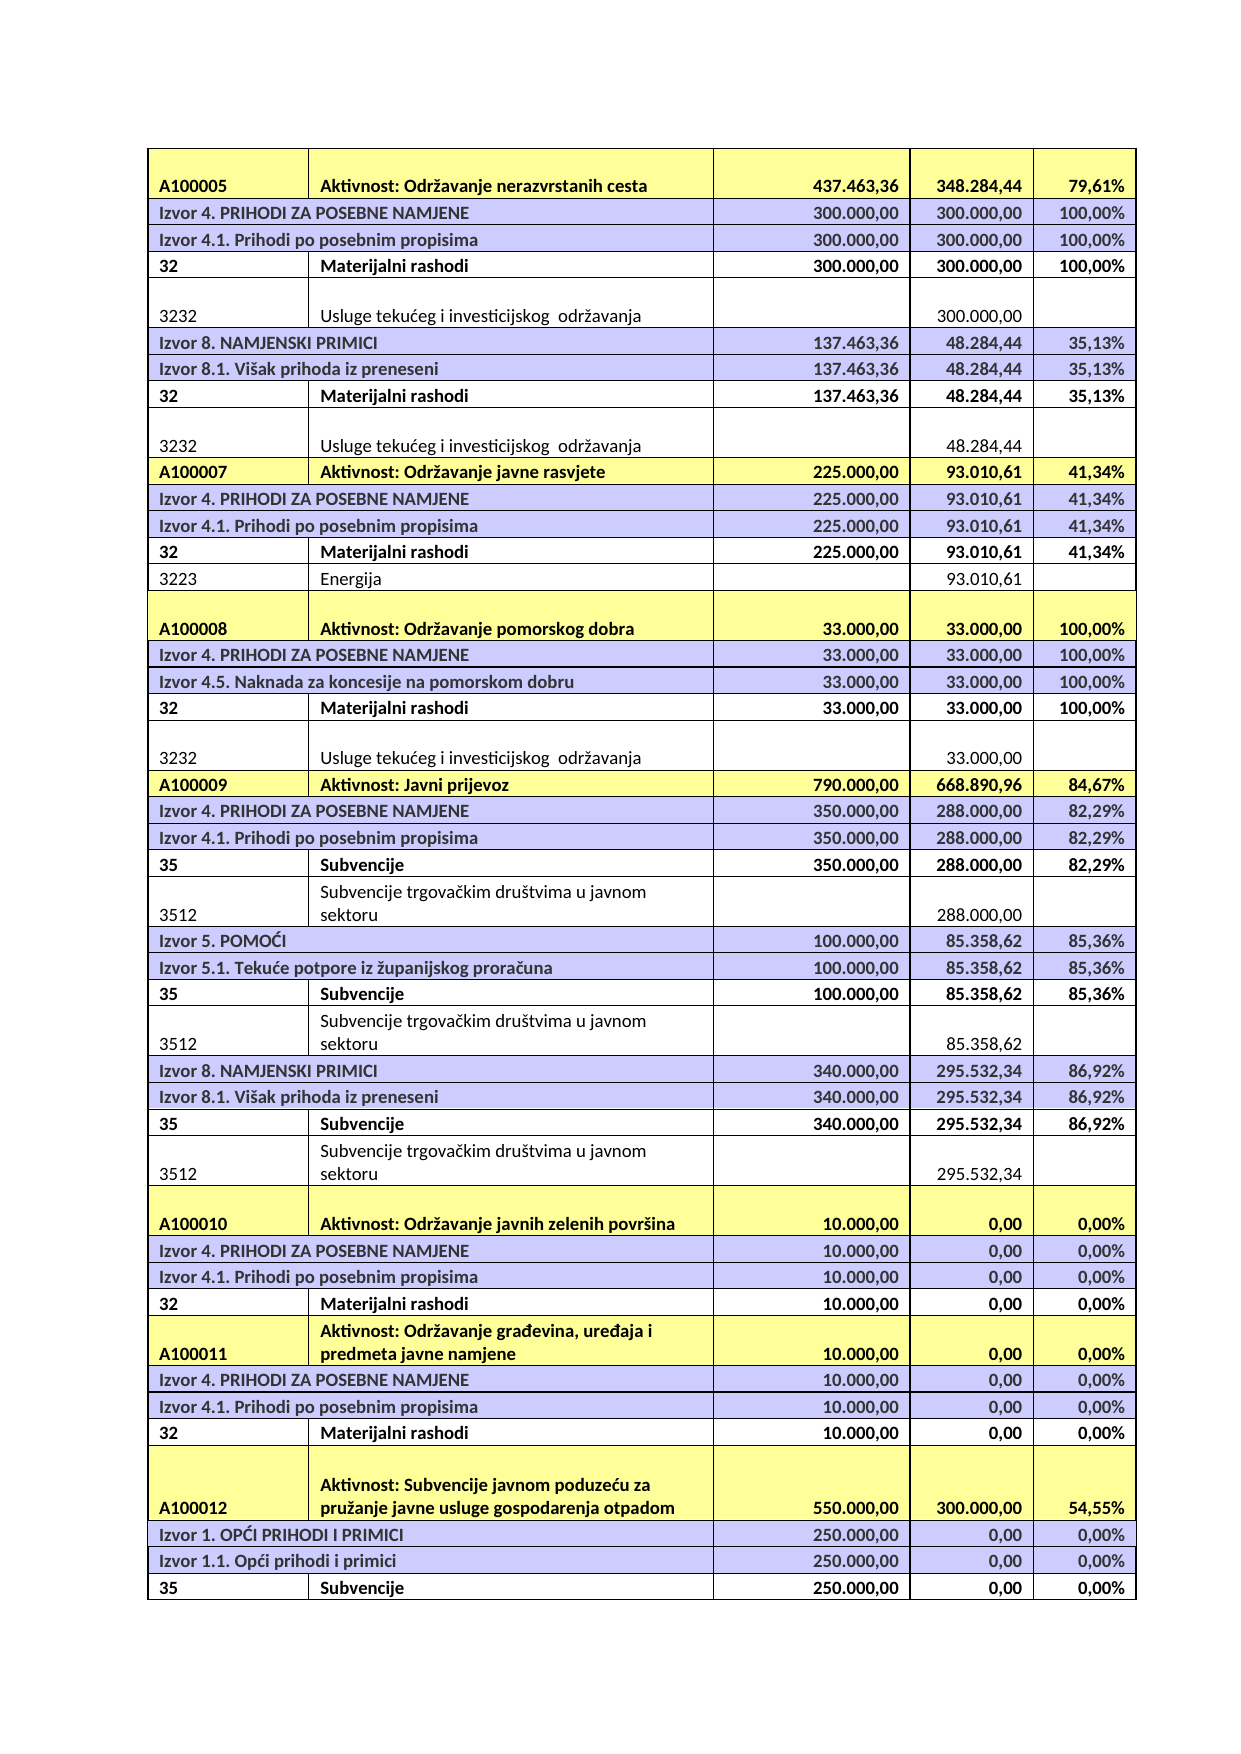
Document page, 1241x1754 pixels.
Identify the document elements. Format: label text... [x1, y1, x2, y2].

table_cell Izvor 4. PRIHODI ZA POSEBNE NAMJENE [149, 1366, 713, 1391]
table_cell Usluge tekućeg i investicijskog održavanja [309, 408, 713, 457]
table_cell 790.000,00 [714, 771, 909, 796]
table_cell 0,00 [911, 1547, 1033, 1573]
table_cell 0,00% [1034, 1236, 1135, 1262]
table_cell 300.000,00 [911, 1446, 1033, 1519]
table_cell Materijalni rashodi [309, 1419, 713, 1444]
table_cell 0,00 [911, 1316, 1033, 1365]
table_cell 41,34% [1034, 538, 1135, 563]
table_cell [714, 721, 909, 769]
table_cell 0,00% [1034, 1547, 1135, 1573]
table_cell 3232 [149, 408, 308, 457]
table_cell 0,00 [911, 1574, 1033, 1599]
table_cell A100005 [149, 149, 308, 198]
table_cell [714, 564, 909, 590]
table_cell 35 [149, 980, 308, 1005]
table_cell 10.000,00 [714, 1186, 909, 1235]
table_cell 85,36% [1034, 980, 1135, 1005]
table_cell A100010 [149, 1186, 308, 1235]
table_cell 85.358,62 [911, 1006, 1033, 1055]
table_cell 93.010,61 [911, 538, 1033, 563]
table_cell 295.532,34 [911, 1136, 1033, 1185]
table_cell 32 [149, 538, 308, 563]
table_cell 33.000,00 [911, 694, 1033, 719]
table_cell Aktivnost: Subvencije javnom poduzeću za pružanje javne usluge gospodarenja otpadom [309, 1446, 713, 1519]
table_cell A100011 [149, 1316, 308, 1365]
table_cell Subvencije [309, 980, 713, 1005]
table_cell 82,29% [1034, 850, 1135, 876]
table_cell 0,00 [911, 1263, 1033, 1288]
table_cell Izvor 1. OPĆI PRIHODI I PRIMICI [148, 1521, 713, 1546]
table_cell Subvencije trgovačkim društvima u javnom sektoru [309, 1006, 713, 1055]
table_cell Materijalni rashodi [309, 538, 713, 563]
table_cell Izvor 4.5. Naknada za koncesije na pomorskom dobru [149, 668, 713, 693]
table_cell 3232 [149, 278, 308, 327]
table_cell Izvor 1.1. Opći prihodi i primici [149, 1547, 713, 1573]
table_cell [714, 278, 909, 327]
table_cell 348.284,44 [911, 149, 1033, 198]
table_cell Subvencije [309, 1110, 713, 1135]
table_cell 137.463,36 [714, 381, 909, 407]
table_cell 93.010,61 [911, 564, 1033, 590]
table_cell 35 [149, 850, 308, 876]
table_cell 33.000,00 [911, 721, 1033, 769]
table_cell 33.000,00 [714, 591, 909, 640]
table_cell 41,34% [1034, 511, 1135, 537]
table_cell [714, 1006, 909, 1055]
table_cell 10.000,00 [714, 1366, 909, 1391]
table_cell 33.000,00 [714, 668, 909, 693]
table_cell 41,34% [1034, 458, 1135, 483]
table_cell 82,29% [1034, 797, 1135, 823]
table_cell Izvor 8. NAMJENSKI PRIMICI [149, 1056, 713, 1082]
table_cell 33.000,00 [911, 591, 1033, 640]
table_cell 10.000,00 [714, 1289, 909, 1315]
table_cell 32 [149, 1289, 308, 1315]
table_cell Izvor 8. NAMJENSKI PRIMICI [149, 328, 713, 354]
table_cell 100,00% [1034, 641, 1135, 666]
table_cell 48.284,44 [911, 381, 1033, 407]
table_cell Izvor 5. POMOĆI [149, 927, 713, 952]
table_cell [1034, 721, 1135, 769]
table_cell 225.000,00 [714, 485, 909, 510]
table_cell 93.010,61 [911, 485, 1033, 510]
table_cell [714, 877, 909, 926]
table_cell [1034, 408, 1135, 457]
table_cell Subvencije trgovačkim društvima u javnom sektoru [309, 877, 713, 926]
table_cell 3512 [149, 877, 308, 926]
table_cell 82,29% [1034, 824, 1135, 849]
table_cell 10.000,00 [714, 1236, 909, 1262]
table_cell Izvor 8.1. Višak prihoda iz preneseni [149, 355, 713, 380]
table_cell 35,13% [1034, 381, 1135, 407]
table_cell 250.000,00 [714, 1574, 909, 1599]
table_cell 340.000,00 [714, 1056, 909, 1082]
table_cell 86,92% [1034, 1110, 1135, 1135]
table_cell 350.000,00 [714, 797, 909, 823]
table_cell 225.000,00 [714, 538, 909, 563]
table_cell 86,92% [1034, 1056, 1135, 1082]
table_cell 3223 [149, 564, 308, 590]
table_cell 48.284,44 [911, 355, 1033, 380]
table_cell 35,13% [1034, 328, 1135, 354]
table_cell 85,36% [1034, 927, 1135, 952]
table_cell 48.284,44 [911, 408, 1033, 457]
table_cell Izvor 4. PRIHODI ZA POSEBNE NAMJENE [149, 1236, 713, 1262]
table_cell 350.000,00 [714, 824, 909, 849]
table_cell 295.532,34 [911, 1083, 1033, 1108]
table_cell Izvor 4.1. Prihodi po posebnim propisima [149, 1263, 713, 1288]
table_cell Usluge tekućeg i investicijskog održavanja [309, 278, 713, 327]
table_cell 32 [149, 1419, 308, 1444]
table_cell Aktivnost: Javni prijevoz [309, 771, 713, 796]
table_cell A100007 [149, 458, 308, 483]
table_cell 84,67% [1034, 771, 1135, 796]
table_cell 3512 [149, 1136, 308, 1185]
table_cell 93.010,61 [911, 458, 1033, 483]
table_cell 0,00% [1034, 1263, 1135, 1288]
table_cell Energija [309, 564, 713, 590]
table_cell 85.358,62 [911, 927, 1033, 952]
table_cell 10.000,00 [714, 1393, 909, 1418]
table_cell 35,13% [1034, 355, 1135, 380]
table_cell 0,00% [1034, 1366, 1135, 1391]
table_cell 137.463,36 [714, 355, 909, 380]
table_cell 668.890,96 [911, 771, 1033, 796]
table_cell 0,00 [911, 1521, 1033, 1546]
table_cell Materijalni rashodi [309, 1289, 713, 1315]
table_cell 33.000,00 [911, 641, 1033, 666]
table_cell 41,34% [1034, 485, 1135, 510]
table_cell 340.000,00 [714, 1110, 909, 1135]
table_cell 0,00% [1034, 1521, 1136, 1546]
table_cell 288.000,00 [911, 877, 1033, 926]
table_cell 100,00% [1034, 225, 1135, 251]
table_cell Aktivnost: Održavanje pomorskog dobra [309, 591, 713, 640]
table_cell 85.358,62 [911, 980, 1033, 1005]
table_cell 33.000,00 [714, 694, 909, 719]
table_cell [1034, 1006, 1135, 1055]
table_cell 288.000,00 [911, 850, 1033, 876]
table_cell 10.000,00 [714, 1263, 909, 1288]
table_cell 437.463,36 [714, 149, 909, 198]
table_cell 300.000,00 [911, 278, 1033, 327]
table_cell 0,00% [1034, 1289, 1135, 1315]
table_cell 48.284,44 [911, 328, 1033, 354]
table_cell A100009 [149, 771, 308, 796]
table_cell 350.000,00 [714, 850, 909, 876]
table_cell Subvencije trgovačkim društvima u javnom sektoru [309, 1136, 713, 1185]
table_cell 250.000,00 [714, 1521, 909, 1546]
table_cell 93.010,61 [911, 511, 1033, 537]
table_cell 225.000,00 [714, 511, 909, 537]
table_cell [714, 1136, 909, 1185]
table_cell [1034, 278, 1135, 327]
table_cell 10.000,00 [714, 1316, 909, 1365]
table_cell 0,00 [911, 1393, 1033, 1418]
table_cell Izvor 4. PRIHODI ZA POSEBNE NAMJENE [149, 485, 713, 510]
table_cell 295.532,34 [911, 1110, 1033, 1135]
table_cell 100.000,00 [714, 953, 909, 979]
table_cell 250.000,00 [714, 1547, 909, 1573]
table_cell 100.000,00 [714, 980, 909, 1005]
table_cell Aktivnost: Održavanje javnih zelenih površina [309, 1186, 713, 1235]
table_cell 0,00% [1034, 1186, 1135, 1235]
table_cell 54,55% [1034, 1446, 1135, 1519]
table_cell 288.000,00 [911, 824, 1033, 849]
table_cell Aktivnost: Održavanje građevina, uređaja i predmeta javne namjene [309, 1316, 713, 1365]
table_cell 550.000,00 [714, 1446, 909, 1519]
table_cell 32 [149, 252, 308, 277]
table_cell 288.000,00 [911, 797, 1033, 823]
table_cell 0,00 [911, 1419, 1033, 1444]
table_cell Izvor 4.1. Prihodi po posebnim propisima [149, 1393, 713, 1418]
table_cell [1034, 1136, 1135, 1185]
table_cell 100,00% [1034, 199, 1135, 224]
table_cell 0,00 [911, 1186, 1033, 1235]
table_cell 340.000,00 [714, 1083, 909, 1108]
table_cell Usluge tekućeg i investicijskog održavanja [309, 721, 713, 769]
table_cell 32 [149, 694, 308, 719]
table_cell A100008 [148, 591, 308, 640]
table_cell Izvor 5.1. Tekuće potpore iz županijskog proračuna [149, 953, 713, 979]
table_cell Izvor 4.1. Prihodi po posebnim propisima [149, 824, 713, 849]
table_cell Izvor 4. PRIHODI ZA POSEBNE NAMJENE [149, 199, 713, 224]
table_cell 137.463,36 [714, 328, 909, 354]
table_cell [714, 408, 909, 457]
table_cell 33.000,00 [911, 668, 1033, 693]
table_cell 32 [149, 381, 308, 407]
table_cell [1034, 564, 1135, 590]
table_cell 85.358,62 [911, 953, 1033, 979]
table_cell 86,92% [1034, 1083, 1135, 1108]
table_cell Materijalni rashodi [309, 252, 713, 277]
table_cell 0,00% [1034, 1419, 1135, 1444]
table_cell 79,61% [1034, 149, 1135, 198]
table_cell 85,36% [1034, 953, 1135, 979]
table_cell Izvor 4. PRIHODI ZA POSEBNE NAMJENE [149, 797, 713, 823]
table_cell 33.000,00 [714, 641, 909, 666]
table_cell Izvor 4.1. Prihodi po posebnim propisima [149, 225, 713, 251]
table_cell [1034, 877, 1135, 926]
table_cell A100012 [149, 1446, 308, 1519]
table_cell 0,00 [911, 1366, 1033, 1391]
table_cell Materijalni rashodi [309, 381, 713, 407]
table_cell 0,00 [911, 1289, 1033, 1315]
table_cell 300.000,00 [911, 225, 1033, 251]
table_cell 3232 [149, 721, 308, 769]
table_cell 100,00% [1034, 694, 1135, 719]
table_cell Aktivnost: Održavanje nerazvrstanih cesta [309, 149, 713, 198]
table_cell 10.000,00 [714, 1419, 909, 1444]
table_cell 0,00% [1034, 1316, 1135, 1365]
table_cell 3512 [149, 1006, 308, 1055]
table_cell 35 [149, 1110, 308, 1135]
table_cell Izvor 4.1. Prihodi po posebnim propisima [149, 511, 713, 537]
table_cell Izvor 8.1. Višak prihoda iz preneseni [149, 1083, 713, 1108]
table_cell 295.532,34 [911, 1056, 1033, 1082]
table_cell Subvencije [309, 850, 713, 876]
table_cell 100.000,00 [714, 927, 909, 952]
table_cell 300.000,00 [714, 252, 909, 277]
table_cell 35 [149, 1574, 308, 1599]
table_cell 100,00% [1034, 591, 1136, 640]
table_cell Izvor 4. PRIHODI ZA POSEBNE NAMJENE [149, 641, 713, 666]
table_cell 0,00 [911, 1236, 1033, 1262]
table_cell 0,00% [1034, 1574, 1135, 1599]
table_cell Aktivnost: Održavanje javne rasvjete [309, 458, 713, 483]
table_cell 300.000,00 [714, 225, 909, 251]
table_cell Materijalni rashodi [309, 694, 713, 719]
table_cell 0,00% [1034, 1393, 1135, 1418]
table_cell 300.000,00 [714, 199, 909, 224]
table_cell 100,00% [1034, 668, 1135, 693]
table_cell 100,00% [1034, 252, 1135, 277]
table_cell 300.000,00 [911, 252, 1033, 277]
table_cell 300.000,00 [911, 199, 1033, 224]
table_cell 225.000,00 [714, 458, 909, 483]
table_cell Subvencije [309, 1574, 713, 1599]
